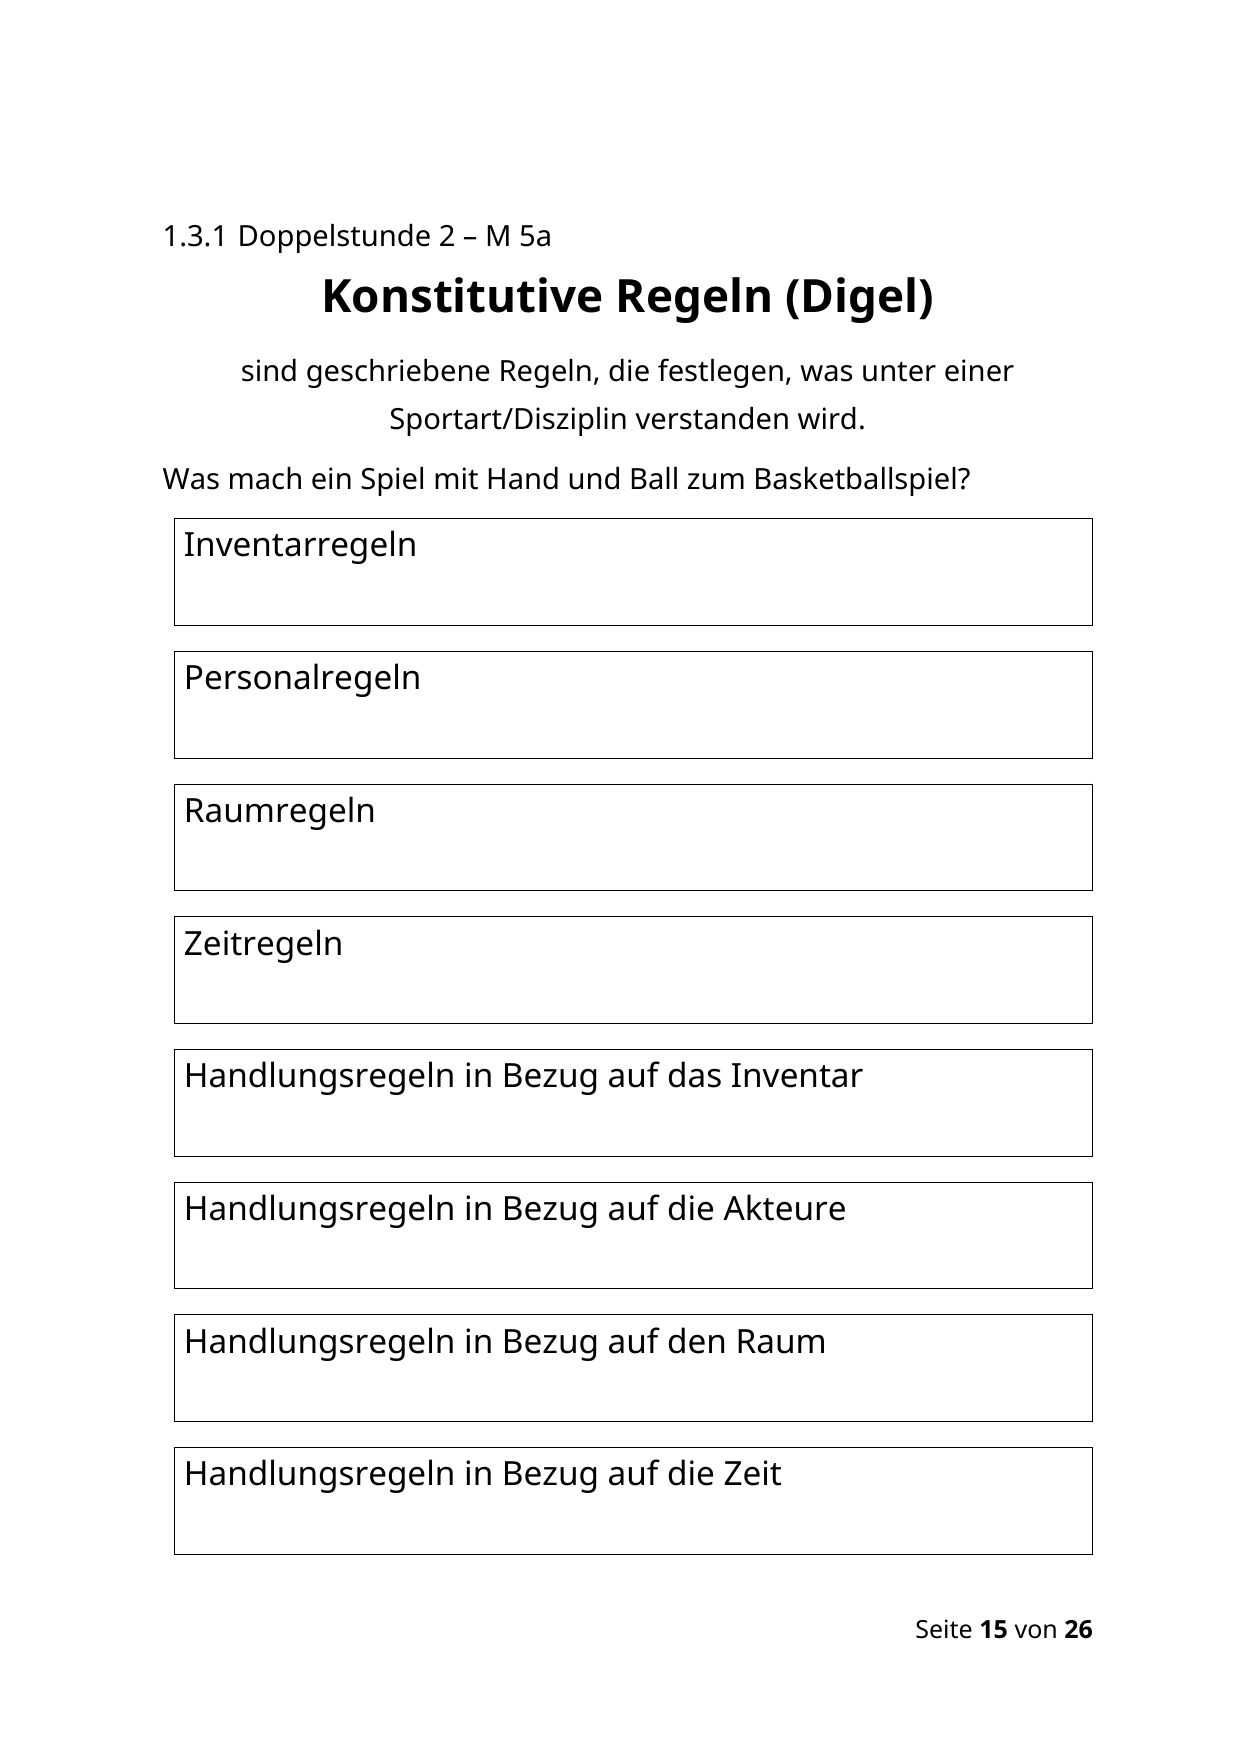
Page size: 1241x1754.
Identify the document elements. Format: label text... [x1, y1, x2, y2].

subtitle Doppelstunde 2 – M 5a [162, 216, 1093, 255]
text Raumregeln [175, 785, 1092, 890]
text Handlungsregeln in Bezug auf das Inventar [175, 1050, 1092, 1156]
text Handlungsregeln in Bezug auf die Akteure [175, 1183, 1092, 1288]
text Handlungsregeln in Bezug auf den Raum [175, 1315, 1092, 1421]
text sind geschriebene Regeln, die festlegen, was unter einer Sportart/Disziplin verstanden wird. [162, 350, 1093, 438]
text Personalregeln [175, 652, 1092, 758]
text Zeitregeln [175, 917, 1092, 1023]
text Inventarregeln [175, 519, 1092, 625]
text Was mach ein Spiel mit Hand und Ball zum Basketballspiel? [162, 458, 1093, 498]
text Konstitutive Regeln (Digel) [162, 263, 1093, 326]
text Handlungsregeln in Bezug auf die Zeit [175, 1448, 1092, 1554]
